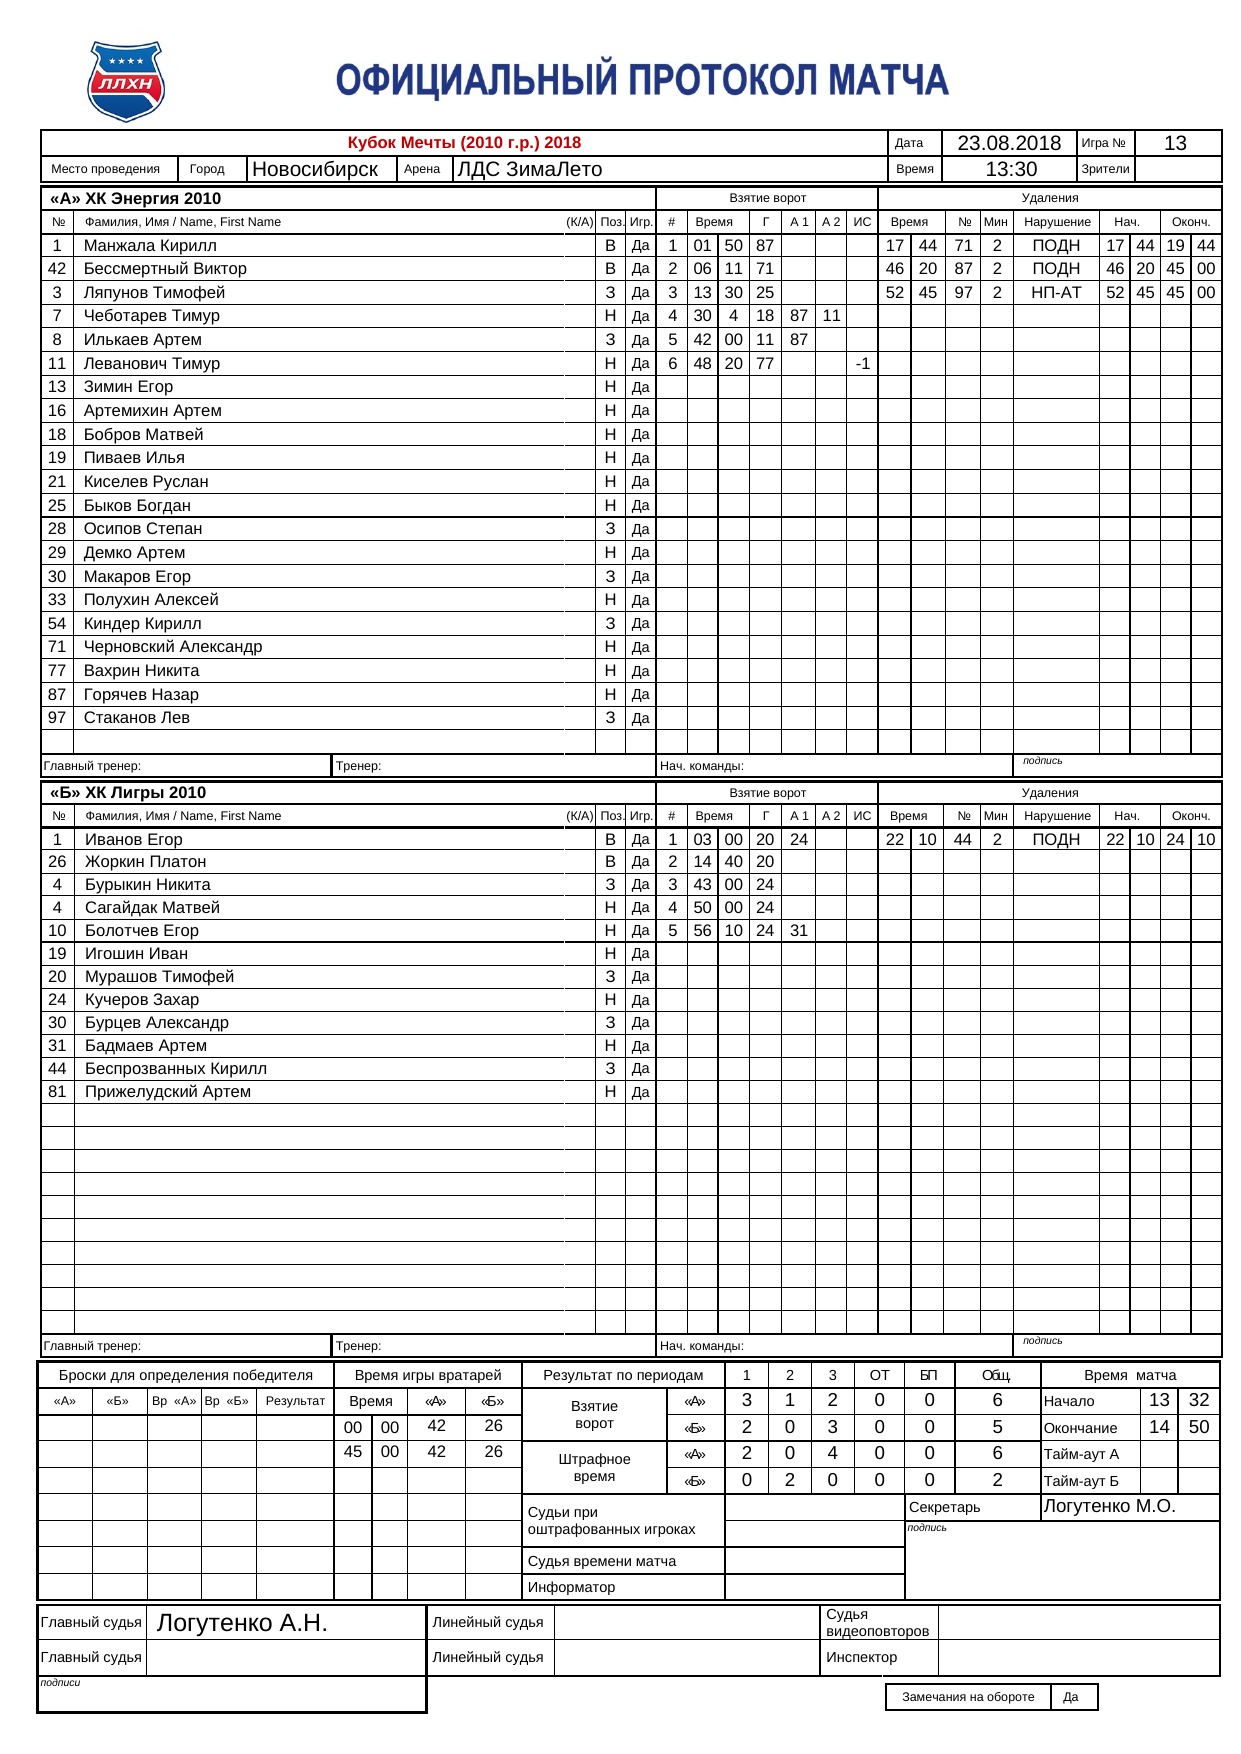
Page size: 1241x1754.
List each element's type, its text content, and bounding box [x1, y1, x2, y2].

table_cell [688, 399, 717, 422]
table_cell Секретарь [906, 1495, 1040, 1520]
table_cell [1131, 920, 1160, 941]
table_cell [1131, 399, 1160, 422]
table_cell [1014, 730, 1099, 753]
table_cell [688, 1242, 717, 1264]
table_cell [657, 989, 687, 1011]
table_cell [657, 1104, 687, 1126]
table_cell [944, 920, 980, 941]
table_cell 11 [816, 305, 846, 327]
table_cell Взятие ворот [523, 1389, 666, 1440]
table_cell [847, 659, 877, 682]
table_cell [816, 850, 846, 872]
table_cell [1014, 874, 1099, 895]
table_cell З [596, 966, 625, 987]
table_cell 00 [1192, 257, 1221, 280]
table_cell [782, 943, 815, 964]
table_cell Н [596, 541, 625, 564]
table_cell [816, 1127, 846, 1149]
table_cell Да [626, 305, 655, 327]
table_cell [688, 683, 717, 706]
table_cell [688, 1219, 717, 1241]
table_cell [75, 1265, 564, 1287]
table_cell [944, 1150, 980, 1172]
table_cell [1131, 896, 1160, 918]
table_cell 0 [905, 1442, 954, 1467]
table_cell [816, 1173, 846, 1195]
table_cell [847, 1288, 877, 1310]
table_cell [879, 850, 910, 872]
table_cell Время [879, 211, 945, 233]
table_cell 87 [946, 257, 980, 280]
table_cell [750, 707, 781, 729]
table_cell [944, 1311, 980, 1333]
table_cell [719, 541, 749, 564]
table_cell [719, 446, 749, 469]
table_cell [719, 636, 749, 658]
table_cell [565, 328, 595, 351]
table_cell Штрафное время [523, 1442, 666, 1493]
table_cell [1100, 423, 1129, 445]
table_cell [257, 1547, 333, 1573]
table_cell [1131, 470, 1160, 493]
table_cell 22 [1100, 829, 1129, 849]
table_cell [1100, 1242, 1129, 1264]
table_cell [750, 1288, 781, 1310]
table_cell «Б » [466, 1389, 521, 1413]
table_cell [816, 874, 846, 895]
table_cell 25 [750, 281, 781, 303]
table_cell 0 [905, 1415, 954, 1440]
table_cell (К/А) [565, 805, 595, 826]
table_cell [657, 1081, 687, 1103]
table_cell [719, 1127, 749, 1149]
table_cell 1 [657, 235, 687, 256]
table_cell [847, 989, 877, 1011]
table_cell [1014, 707, 1099, 729]
table_cell Да [626, 470, 655, 493]
table_cell [1014, 966, 1099, 987]
table_cell [879, 352, 910, 374]
table_cell Н [596, 588, 625, 611]
table_cell [816, 1311, 846, 1333]
table_cell [879, 423, 910, 445]
table_cell [883, 1677, 1220, 1681]
table_cell [879, 874, 910, 895]
table_cell [1100, 494, 1129, 516]
table_cell 2 [769, 1468, 811, 1493]
table_cell [782, 518, 815, 540]
table_cell [912, 352, 945, 374]
table_cell [782, 565, 815, 587]
table_cell [719, 1173, 749, 1195]
table_cell 4 [657, 305, 687, 327]
table_cell [202, 1547, 256, 1573]
table_cell [847, 850, 877, 872]
table_cell [750, 1219, 781, 1241]
table_cell [782, 612, 815, 634]
table_cell [816, 399, 846, 422]
table_cell 00 [719, 874, 749, 895]
table_cell [202, 1574, 256, 1599]
table_cell 46 [1100, 257, 1129, 280]
table_cell Да [626, 612, 655, 634]
table_cell [981, 1150, 1013, 1172]
table_cell [879, 1242, 910, 1264]
table_cell [1161, 1242, 1190, 1264]
table_cell Зимин Егор [74, 376, 564, 398]
table_cell [565, 541, 595, 564]
table_cell Н [596, 943, 625, 964]
table_cell [257, 1494, 333, 1520]
table_cell [257, 1521, 333, 1546]
table_cell [847, 1219, 877, 1241]
table_cell [1131, 707, 1160, 729]
table_cell 52 [879, 281, 910, 303]
table_cell [565, 612, 595, 634]
table_cell [750, 1035, 781, 1057]
table_cell [1131, 874, 1160, 895]
table_cell 03 [688, 829, 717, 849]
table_cell Да [626, 943, 655, 964]
table_cell [847, 966, 877, 987]
table_cell [1192, 352, 1221, 374]
table_cell [726, 1495, 904, 1520]
table_cell [1161, 423, 1190, 445]
table_cell 42 [408, 1441, 465, 1467]
table_cell [202, 1468, 256, 1493]
table_cell [1131, 1127, 1160, 1149]
table_cell [1014, 494, 1099, 516]
table_cell [719, 1288, 749, 1310]
table_cell 21 [42, 470, 73, 493]
table_cell [1100, 1127, 1129, 1149]
table_cell [816, 943, 846, 964]
table_cell [1161, 920, 1190, 941]
table_cell [946, 707, 980, 729]
table_cell Жоркин Платон [75, 850, 564, 872]
table_cell [946, 518, 980, 540]
table_cell [847, 376, 877, 398]
table_cell Н [596, 399, 625, 422]
table_cell Макаров Егор [74, 565, 564, 587]
table_cell [879, 328, 910, 351]
table_cell Нач. команды: [657, 1335, 1012, 1356]
table_cell [719, 470, 749, 493]
table_cell [750, 730, 781, 753]
table_cell [93, 1547, 147, 1573]
table_cell [1192, 730, 1221, 753]
table_cell А 2 [816, 211, 846, 233]
table_cell № [944, 805, 980, 826]
table_cell [879, 920, 910, 941]
table_cell [657, 683, 687, 706]
table_cell [596, 1219, 625, 1241]
table_cell [1100, 518, 1129, 540]
table_cell [726, 1575, 904, 1599]
table_cell 87 [42, 683, 73, 706]
table_cell [565, 305, 595, 327]
table_cell [39, 1547, 92, 1573]
table_cell [946, 352, 980, 374]
table_cell [1100, 989, 1129, 1011]
table_cell [257, 1416, 333, 1440]
table_cell Логутенко А.Н. [147, 1606, 425, 1639]
table_cell [719, 966, 749, 987]
table_cell [782, 257, 815, 280]
table_cell Н [596, 1081, 625, 1103]
table_cell [981, 683, 1013, 706]
table_cell «Б» [668, 1468, 724, 1493]
table_cell 46 [879, 257, 910, 280]
table_cell В [596, 257, 625, 280]
table_cell [1014, 1311, 1099, 1333]
table_cell № [42, 805, 74, 826]
table_cell [750, 1311, 781, 1333]
table_cell [981, 636, 1013, 658]
table_cell [75, 1311, 564, 1333]
table_cell [1161, 612, 1190, 634]
table_cell [912, 376, 945, 398]
table_cell [688, 1127, 717, 1149]
table_cell [408, 1468, 465, 1493]
table_cell [657, 588, 687, 611]
table_cell [1192, 588, 1221, 611]
table_cell [879, 305, 910, 327]
table_cell [148, 1468, 201, 1493]
table_cell [782, 1012, 815, 1033]
table_cell [1192, 1196, 1221, 1218]
table_cell [1161, 1035, 1190, 1057]
table_cell [944, 989, 980, 1011]
table_cell [1179, 1441, 1219, 1467]
table_cell Инспектор [821, 1640, 938, 1675]
table_cell [688, 446, 717, 469]
table_cell [1131, 636, 1160, 658]
table_cell [335, 1547, 371, 1573]
table_cell [466, 1574, 521, 1599]
table_cell [879, 659, 910, 682]
table_cell [565, 966, 595, 987]
table_cell «Б» [668, 1415, 724, 1440]
table_cell [750, 518, 781, 540]
table_cell [981, 328, 1013, 351]
table_cell Время [688, 805, 749, 826]
table_cell Да [626, 659, 655, 682]
table_cell [565, 1058, 595, 1079]
table_cell [816, 1104, 846, 1126]
table_cell 45 [1161, 257, 1190, 280]
table_cell [1161, 494, 1190, 516]
table_cell [1192, 966, 1221, 987]
table_cell [1014, 636, 1099, 658]
table_cell В [596, 235, 625, 256]
table_cell 20 [750, 829, 781, 849]
table_cell [816, 446, 846, 469]
table_cell [750, 1173, 781, 1195]
table_cell Результат [257, 1389, 333, 1413]
table_cell [688, 612, 717, 634]
table_cell [626, 730, 655, 753]
table_cell 0 [769, 1442, 811, 1467]
table_header Кубок Мечты (2010 г.р.) 2018 [42, 131, 887, 155]
table_cell [750, 683, 781, 706]
table_cell [42, 1311, 74, 1333]
table_cell [1192, 612, 1221, 634]
table_cell [782, 1127, 815, 1149]
table_cell [719, 1265, 749, 1287]
table_cell [596, 1265, 625, 1287]
table_cell [466, 1521, 521, 1546]
table_cell Игошин Иван [75, 943, 564, 964]
table_cell [912, 1242, 943, 1264]
table_cell [1161, 328, 1190, 351]
table_cell [1192, 494, 1221, 516]
table_cell [335, 1521, 371, 1546]
table_cell [847, 1012, 877, 1033]
table_cell Демко Артем [74, 541, 564, 564]
table_cell [912, 423, 945, 445]
table_cell [816, 588, 846, 611]
table_cell [42, 1288, 74, 1310]
table_cell [626, 1196, 655, 1218]
table_cell Время [688, 211, 749, 233]
table_cell Да [626, 518, 655, 540]
table_cell [1161, 874, 1190, 895]
table_cell [75, 1219, 564, 1241]
table_cell [816, 707, 846, 729]
table_cell [657, 1127, 687, 1149]
table_cell [565, 1012, 595, 1033]
table_cell 30 [42, 565, 73, 587]
table_cell Логутенко М.О. [1042, 1495, 1219, 1520]
table_cell [555, 1606, 819, 1639]
table_cell [719, 1242, 749, 1264]
table_header Результат по периодам [523, 1363, 724, 1387]
table_cell [847, 235, 877, 256]
table_cell 50 [719, 235, 749, 256]
table_cell [912, 565, 945, 587]
table_cell [1161, 470, 1190, 493]
table_cell [1131, 1012, 1160, 1033]
table_cell [1161, 352, 1190, 374]
table_cell [1192, 1311, 1221, 1333]
table_cell [1014, 1058, 1099, 1079]
table_cell [1131, 1311, 1160, 1333]
table_cell [719, 730, 749, 753]
table_cell [981, 1058, 1013, 1079]
table_cell [1161, 1012, 1190, 1033]
table_cell [93, 1441, 147, 1467]
table_cell [147, 1640, 425, 1675]
table_cell 2 [981, 829, 1013, 849]
table_cell 30 [688, 305, 717, 327]
table_cell [847, 1150, 877, 1172]
table_cell Да [626, 1035, 655, 1057]
table_cell 0 [855, 1468, 904, 1493]
table_cell [879, 541, 910, 564]
table_cell Да [626, 399, 655, 422]
table_cell [1100, 874, 1129, 895]
table_cell Начало [1042, 1389, 1140, 1413]
table_cell [1100, 1058, 1129, 1079]
table_cell 87 [750, 235, 781, 256]
table_cell [565, 636, 595, 658]
table_cell [42, 1265, 74, 1287]
table_cell 32 [1179, 1389, 1219, 1413]
table_cell 10 [912, 829, 943, 849]
table_cell Да [626, 1012, 655, 1033]
table_cell [1161, 376, 1190, 398]
table_cell [981, 896, 1013, 918]
table_cell [1014, 376, 1099, 398]
table_cell [944, 1012, 980, 1033]
table_cell [847, 1058, 877, 1079]
table_cell 3 [42, 281, 73, 303]
table_cell [335, 1468, 371, 1493]
table_cell Вр «А» [148, 1389, 201, 1413]
table_cell 0 [855, 1389, 904, 1413]
table_cell 45 [335, 1441, 371, 1467]
table_cell 0 [812, 1468, 854, 1493]
table_cell [1131, 446, 1160, 469]
table_cell Полухин Алексей [74, 588, 564, 611]
table_cell [1100, 305, 1129, 327]
table_cell [657, 1265, 687, 1287]
table_cell [1131, 494, 1160, 516]
table_cell Вахрин Никита [74, 659, 564, 682]
table_cell [981, 376, 1013, 398]
table_cell [1014, 1150, 1099, 1172]
table_cell [719, 1219, 749, 1241]
table_cell [93, 1494, 147, 1520]
table_cell [981, 1265, 1013, 1287]
table_cell [944, 1127, 980, 1149]
table_cell [688, 518, 717, 540]
table_cell [688, 376, 717, 398]
table_cell [1100, 1288, 1129, 1310]
table_cell 00 [335, 1416, 371, 1440]
table_cell [847, 1311, 877, 1333]
table_cell [981, 1242, 1013, 1264]
table_cell 3 [726, 1389, 768, 1413]
table_cell [879, 588, 910, 611]
table_cell [1014, 1242, 1099, 1264]
table_cell [1131, 352, 1160, 374]
table_cell [816, 920, 846, 941]
table_cell [373, 1468, 407, 1493]
table_cell [1131, 966, 1160, 987]
table_cell [750, 1127, 781, 1149]
table_cell Да [626, 235, 655, 256]
table_cell Да [626, 1058, 655, 1079]
table_cell [1161, 1311, 1190, 1333]
table_cell [1131, 423, 1160, 445]
table_cell Г [750, 805, 781, 826]
table_header Время игры вратарей [335, 1363, 521, 1387]
table_cell [782, 636, 815, 658]
table_cell [750, 1104, 781, 1126]
table_cell [879, 518, 910, 540]
table_cell Время [889, 157, 941, 181]
table_cell 0 [726, 1468, 768, 1493]
table_cell Беспрозванных Кирилл [75, 1058, 564, 1079]
table_cell [688, 989, 717, 1011]
table_cell [847, 1081, 877, 1103]
table_header Да [1052, 1685, 1097, 1709]
table_cell [946, 636, 980, 658]
table_cell 20 [42, 966, 74, 987]
table_cell [1161, 588, 1190, 611]
table_cell Н [596, 305, 625, 327]
table_cell [782, 874, 815, 895]
table_cell 20 [719, 352, 749, 374]
table_cell [847, 920, 877, 941]
table_cell [1161, 1196, 1190, 1218]
table_cell Осипов Степан [74, 518, 564, 540]
table_cell [688, 1081, 717, 1103]
table_cell «А» [408, 1389, 465, 1413]
table_cell [1100, 896, 1129, 918]
table_cell 3 [657, 281, 687, 303]
table_cell ПОДН [1014, 235, 1099, 256]
table_cell 44 [944, 829, 980, 849]
table_cell [1192, 1104, 1221, 1126]
table_cell [565, 281, 595, 303]
table_cell [1161, 966, 1190, 987]
table_cell [750, 565, 781, 587]
table_cell [1014, 352, 1099, 374]
table_cell [373, 1494, 407, 1520]
table_cell Оконч. [1161, 805, 1221, 826]
table_cell [750, 612, 781, 634]
table_cell [1131, 850, 1160, 872]
table_cell [657, 446, 687, 469]
table_cell [912, 1012, 943, 1033]
table_cell [816, 659, 846, 682]
table_cell [657, 612, 687, 634]
table_cell [750, 1081, 781, 1103]
table_cell Бессмертный Виктор [74, 257, 564, 280]
table_cell [75, 1127, 564, 1149]
table_cell [1161, 1150, 1190, 1172]
table_cell [626, 1127, 655, 1149]
table_cell Иванов Егор [75, 829, 564, 849]
table_cell «А» [668, 1389, 724, 1413]
table_cell [847, 707, 877, 729]
table_cell [657, 1150, 687, 1172]
table_cell [626, 1265, 655, 1287]
table_cell [719, 1196, 749, 1218]
table_cell [657, 636, 687, 658]
table_cell Н [596, 659, 625, 682]
table_cell [782, 1104, 815, 1126]
table_cell Да [626, 683, 655, 706]
table_cell [1014, 1196, 1099, 1218]
table_cell Тайм-аут А [1042, 1441, 1140, 1467]
table_cell [1014, 659, 1099, 682]
table_cell [1131, 1035, 1160, 1057]
table_cell [1100, 966, 1129, 987]
table_cell [719, 376, 749, 398]
table_cell [1161, 707, 1190, 729]
table_cell [1131, 730, 1160, 753]
table_cell [946, 659, 980, 682]
table_cell 0 [769, 1415, 811, 1440]
table_cell [1014, 328, 1099, 351]
table_cell Место проведения [42, 157, 177, 181]
table_cell [879, 1311, 910, 1333]
table_cell Да [626, 850, 655, 872]
table_header 2 [769, 1363, 811, 1387]
table_cell [912, 1173, 943, 1195]
table_cell [847, 423, 877, 445]
table_cell [981, 399, 1013, 422]
table_cell [1100, 541, 1129, 564]
table_cell [565, 659, 595, 682]
table_cell [1014, 423, 1099, 445]
table_cell [1131, 1265, 1160, 1287]
picture [5, 28, 1179, 129]
table_cell [39, 1441, 92, 1467]
table_cell [75, 1104, 564, 1126]
table_cell З [596, 1012, 625, 1033]
table_cell [750, 399, 781, 422]
table_cell [565, 920, 595, 941]
table_cell [1192, 683, 1221, 706]
table_cell [1100, 1196, 1129, 1218]
table_cell [657, 966, 687, 987]
table_cell [944, 1104, 980, 1126]
table_cell [555, 1640, 819, 1675]
table_cell [879, 1012, 910, 1033]
table_cell [981, 1104, 1013, 1126]
table_cell [912, 683, 945, 706]
table_cell [1014, 588, 1099, 611]
table_cell [816, 896, 846, 918]
table_cell [981, 1081, 1013, 1103]
table_cell Судья времени матча [523, 1548, 724, 1573]
table_cell [750, 659, 781, 682]
table_cell [39, 1416, 92, 1440]
table_cell [1100, 1104, 1129, 1126]
table_cell [1192, 659, 1221, 682]
table_cell Нач. команды: [657, 755, 1012, 776]
table_cell [565, 1288, 595, 1310]
table_cell [565, 470, 595, 493]
table_cell Прижелудский Артем [75, 1081, 564, 1103]
table_cell [750, 588, 781, 611]
table_cell [944, 1058, 980, 1079]
table_cell «А» [39, 1389, 92, 1413]
table_cell [565, 565, 595, 587]
table_cell [981, 1012, 1013, 1033]
table_cell [42, 1173, 74, 1195]
table_cell 4 [42, 874, 74, 895]
table_cell [719, 943, 749, 964]
table_cell [565, 829, 595, 849]
table_cell 97 [946, 281, 980, 303]
table_cell [719, 1035, 749, 1057]
table_cell [816, 352, 846, 374]
table_cell 20 [1131, 257, 1160, 280]
table_cell [816, 541, 846, 564]
table_cell [1161, 730, 1190, 753]
table_cell [1131, 989, 1160, 1011]
table_cell Главный судья [39, 1606, 146, 1639]
table_cell [565, 850, 595, 872]
table_cell [879, 1265, 910, 1287]
table_header 13 [1136, 131, 1221, 155]
table_cell [565, 730, 595, 753]
table_cell 2 [726, 1442, 768, 1467]
table_cell 19 [42, 446, 73, 469]
table_cell [565, 1196, 595, 1218]
table_cell [750, 989, 781, 1011]
table_cell [565, 1265, 595, 1287]
table_cell [1192, 1081, 1221, 1103]
table_cell [719, 1311, 749, 1333]
table_cell [1131, 612, 1160, 634]
table_cell Новосибирск [248, 157, 396, 181]
table_cell А 1 [782, 211, 815, 233]
table_cell [1131, 305, 1160, 327]
table_cell [879, 1288, 910, 1310]
table_cell [981, 1035, 1013, 1057]
table_cell [1014, 1265, 1099, 1287]
table_cell 0 [855, 1415, 904, 1440]
table_cell 44 [912, 235, 945, 256]
table_cell Линейный судья [428, 1640, 554, 1675]
table_cell З [596, 328, 625, 351]
table_cell [912, 1058, 943, 1079]
table_cell [148, 1574, 201, 1599]
table_cell 5 [657, 328, 687, 351]
table_cell В [596, 829, 625, 849]
table_cell [912, 1265, 943, 1287]
table_cell [335, 1574, 371, 1599]
table_header «Б» ХК Лигры 2010 [42, 783, 655, 803]
table_cell [1014, 518, 1099, 540]
table_cell 2 [657, 850, 687, 872]
table_cell [1100, 446, 1129, 469]
table_cell Да [626, 1081, 655, 1103]
table_cell [879, 966, 910, 987]
table_cell Да [626, 896, 655, 918]
table_cell Мин [981, 805, 1013, 826]
table_cell [1192, 305, 1221, 327]
table_cell 25 [42, 494, 73, 516]
table_cell [626, 1311, 655, 1333]
table_cell [816, 1035, 846, 1057]
table_cell [257, 1468, 333, 1493]
table_cell [912, 328, 945, 351]
table_cell Нач. [1100, 211, 1160, 233]
table_cell [944, 1081, 980, 1103]
table_cell [1161, 305, 1190, 327]
table_cell 10 [42, 920, 74, 941]
table_cell [782, 281, 815, 303]
table_cell [1161, 1127, 1190, 1149]
table_cell [944, 1288, 980, 1310]
table_cell 48 [688, 352, 717, 374]
table_cell [202, 1494, 256, 1520]
table_cell [912, 541, 945, 564]
table_cell [944, 1242, 980, 1264]
table_cell 50 [1179, 1415, 1219, 1440]
table_cell [816, 683, 846, 706]
table_cell ЛДС ЗимаЛето [454, 157, 887, 181]
table_cell [1131, 1288, 1160, 1310]
table_cell [847, 494, 877, 516]
table_cell Киселев Руслан [74, 470, 564, 493]
table_cell [596, 1311, 625, 1333]
table_cell [1131, 1242, 1160, 1264]
table_cell [373, 1521, 407, 1546]
table_cell Да [626, 707, 655, 729]
table_cell 00 [373, 1416, 407, 1440]
table_header Игра № [1078, 131, 1134, 155]
table_cell [1014, 1035, 1099, 1057]
table_cell [1014, 1288, 1099, 1310]
table_cell [981, 352, 1013, 374]
table_cell [912, 896, 943, 918]
table_cell [1192, 470, 1221, 493]
table_cell № [946, 211, 980, 233]
table_cell [1131, 376, 1160, 398]
table_cell [816, 636, 846, 658]
table_cell Н [596, 920, 625, 941]
table_cell Бурыкин Никита [75, 874, 564, 895]
table_cell [1100, 588, 1129, 611]
table_cell 71 [946, 235, 980, 256]
table_cell [912, 1035, 943, 1057]
table_cell [816, 1058, 846, 1079]
table_cell [1192, 1242, 1221, 1264]
table_cell [981, 588, 1013, 611]
table_cell 52 [1100, 281, 1129, 303]
table_cell [1192, 1173, 1221, 1195]
table_cell [879, 494, 910, 516]
table_cell [939, 1606, 1219, 1639]
table_cell Да [626, 423, 655, 445]
table_cell [782, 494, 815, 516]
table_cell [657, 1196, 687, 1218]
table_cell [847, 1127, 877, 1149]
table_cell 11 [42, 352, 73, 374]
table_cell [688, 707, 717, 729]
table_cell [1014, 920, 1099, 941]
table_cell [373, 1574, 407, 1599]
table_cell [75, 1150, 564, 1172]
table_cell подпись [1014, 755, 1221, 776]
table_cell [93, 1416, 147, 1440]
table_cell Судьи при оштрафованных игроках [523, 1495, 724, 1546]
table_cell [847, 683, 877, 706]
table_cell Н [596, 636, 625, 658]
table_cell [847, 281, 877, 303]
table_cell [202, 1521, 256, 1546]
table_cell [1136, 157, 1221, 181]
table_cell [626, 1173, 655, 1195]
table_cell [879, 1035, 910, 1057]
table_cell [42, 1104, 74, 1126]
table_cell [847, 636, 877, 658]
table_cell [912, 588, 945, 611]
table_cell [782, 1219, 815, 1241]
table_cell [257, 1441, 333, 1467]
table_cell [782, 588, 815, 611]
table_cell 97 [42, 707, 73, 729]
table_cell [408, 1521, 465, 1546]
table_cell [981, 541, 1013, 564]
table_cell [565, 1173, 595, 1195]
table_cell 2 [956, 1468, 1040, 1493]
table_cell 2 [981, 281, 1013, 303]
table_cell [1100, 1081, 1129, 1103]
table_cell [946, 683, 980, 706]
table_cell Да [626, 494, 655, 516]
table_cell 44 [42, 1058, 74, 1079]
table_cell [879, 1058, 910, 1079]
table_cell Бобров Матвей [74, 423, 564, 445]
table_cell [847, 565, 877, 587]
table_cell [879, 1173, 910, 1195]
table_cell [782, 1058, 815, 1079]
table_cell [1192, 1127, 1221, 1149]
table_cell Да [626, 281, 655, 303]
table_cell [1100, 636, 1129, 658]
table_cell Фамилия, Имя / Name, First Name [74, 211, 565, 233]
table_cell Мурашов Тимофей [75, 966, 564, 987]
table_cell [782, 896, 815, 918]
table_cell [981, 989, 1013, 1011]
table_cell [847, 399, 877, 422]
table_cell 5 [956, 1415, 1040, 1440]
table_cell [981, 1219, 1013, 1241]
table_header Удаления [879, 188, 1221, 209]
table_cell [1131, 1081, 1160, 1103]
table_cell № [42, 211, 73, 233]
table_cell [1014, 541, 1099, 564]
table_cell [657, 518, 687, 540]
table_cell [879, 636, 910, 658]
table_cell [981, 1311, 1013, 1333]
table_cell [657, 659, 687, 682]
table_cell [981, 305, 1013, 327]
table_cell [847, 328, 877, 351]
table_cell 8 [42, 328, 73, 351]
table_cell 45 [1161, 281, 1190, 303]
table_cell [565, 1127, 595, 1149]
table_cell [981, 850, 1013, 872]
table_cell [847, 874, 877, 895]
table_cell 01 [688, 235, 717, 256]
table_cell [1161, 896, 1190, 918]
table_cell [816, 328, 846, 351]
table_cell [428, 1677, 882, 1711]
table_cell [75, 1242, 564, 1264]
table_cell [726, 1548, 904, 1573]
table_cell [946, 565, 980, 587]
table_cell [1014, 470, 1099, 493]
table_cell [912, 636, 945, 658]
table_cell Артемихин Артем [74, 399, 564, 422]
table_cell [879, 446, 910, 469]
table_cell [565, 1150, 595, 1172]
table_cell [1014, 943, 1099, 964]
table_cell [148, 1441, 201, 1467]
table_cell Нарушение [1014, 211, 1099, 233]
table_cell 1 [42, 829, 74, 849]
table_cell [879, 1104, 910, 1126]
table_cell [946, 588, 980, 611]
table_cell [1161, 1265, 1190, 1287]
table_cell 71 [42, 636, 73, 658]
table_cell Н [596, 683, 625, 706]
table_cell [946, 446, 980, 469]
table_cell 87 [782, 305, 815, 327]
table_cell [816, 1288, 846, 1310]
table_cell [657, 1035, 687, 1057]
table_cell ИС [847, 805, 877, 826]
table_cell 06 [688, 257, 717, 280]
table_cell [657, 399, 687, 422]
table_cell [1141, 1468, 1177, 1493]
table_cell [847, 943, 877, 964]
table_cell [719, 1058, 749, 1079]
table_cell [1192, 541, 1221, 564]
table_cell [879, 707, 910, 729]
table_cell [912, 305, 945, 327]
table_cell [565, 399, 595, 422]
table_cell [879, 1196, 910, 1218]
table_cell А 1 [782, 805, 815, 826]
table_cell [42, 1196, 74, 1218]
table_cell ИС [847, 211, 877, 233]
table_cell [816, 423, 846, 445]
table_header Дата [889, 131, 941, 155]
table_cell [719, 518, 749, 540]
table_cell [202, 1441, 256, 1467]
table_cell [1131, 1173, 1160, 1195]
table_cell [1192, 920, 1221, 941]
table_cell [912, 659, 945, 682]
table_cell 13 [688, 281, 717, 303]
table_cell [981, 707, 1013, 729]
table_cell [912, 1288, 943, 1310]
table_cell [39, 1468, 92, 1493]
table_cell [1192, 850, 1221, 872]
table_cell [946, 376, 980, 398]
table_cell [1192, 446, 1221, 469]
table_cell 45 [1131, 281, 1160, 303]
table_header ОТ [855, 1363, 904, 1387]
table_cell Да [626, 588, 655, 611]
table_cell [719, 683, 749, 706]
table_cell [1131, 683, 1160, 706]
table_cell [719, 565, 749, 587]
table_cell [782, 352, 815, 374]
table_cell З [596, 281, 625, 303]
table_cell [688, 1012, 717, 1033]
table_cell [1100, 850, 1129, 872]
table_cell [1014, 896, 1099, 918]
table_cell [148, 1494, 201, 1520]
table_cell [1161, 541, 1190, 564]
table_cell [1100, 730, 1129, 753]
table_cell [257, 1574, 333, 1599]
table_cell [782, 989, 815, 1011]
table_cell 00 [373, 1441, 407, 1467]
table_cell [816, 1242, 846, 1264]
table_cell [1014, 565, 1099, 587]
table_cell [816, 235, 846, 256]
table_cell [816, 470, 846, 493]
table_cell Да [626, 328, 655, 351]
table_cell [816, 1081, 846, 1103]
table_cell [408, 1574, 465, 1599]
table_cell [981, 518, 1013, 540]
table_cell [565, 1242, 595, 1264]
table_cell [750, 636, 781, 658]
table_cell [782, 850, 815, 872]
table_cell [565, 874, 595, 895]
table_cell [1100, 1012, 1129, 1033]
table_cell [847, 518, 877, 540]
table_cell 24 [42, 989, 74, 1011]
table_cell [1014, 1012, 1099, 1033]
table_cell [782, 399, 815, 422]
table_cell [719, 1012, 749, 1033]
table_cell Н [596, 376, 625, 398]
table_cell [688, 943, 717, 964]
table_cell [1131, 1104, 1160, 1126]
table_cell [688, 636, 717, 658]
table_cell [782, 1311, 815, 1333]
table_cell [1099, 1682, 1220, 1711]
table_cell [879, 1219, 910, 1241]
table_cell 16 [42, 399, 73, 422]
table_cell [657, 376, 687, 398]
table_cell Игр. [626, 211, 655, 233]
table_cell [1192, 1219, 1221, 1241]
table_cell [1179, 1468, 1219, 1493]
table_cell Да [626, 446, 655, 469]
table_cell [719, 989, 749, 1011]
table_cell [42, 1219, 74, 1241]
table_cell [657, 470, 687, 493]
table_cell [1014, 446, 1099, 469]
table_cell [1192, 565, 1221, 587]
table_cell 4 [42, 896, 74, 918]
table_cell [946, 470, 980, 493]
table_cell 45 [912, 281, 945, 303]
table_cell Поз. [596, 211, 625, 233]
table_cell [981, 659, 1013, 682]
table_cell [816, 829, 846, 849]
table_cell [946, 541, 980, 564]
table_cell [1014, 399, 1099, 422]
table_cell # [657, 211, 687, 233]
table_cell З [596, 1058, 625, 1079]
table_cell [912, 730, 945, 753]
table_cell [912, 1150, 943, 1172]
table_cell [565, 257, 595, 280]
table_cell [847, 1242, 877, 1264]
table_cell [879, 399, 910, 422]
table_cell [879, 565, 910, 587]
table_cell Илькаев Артем [74, 328, 564, 351]
table_cell [565, 989, 595, 1011]
table_cell [596, 1104, 625, 1126]
table_cell [946, 305, 980, 327]
table_cell 13 [42, 376, 73, 398]
table_cell [879, 1150, 910, 1172]
table_cell [1192, 1288, 1221, 1310]
table_cell [93, 1574, 147, 1599]
table_cell [879, 1127, 910, 1149]
table_cell 00 [1192, 281, 1221, 303]
table_cell Тренер: [333, 755, 655, 776]
table_cell [912, 707, 945, 729]
table_cell [408, 1547, 465, 1573]
table_cell Сагайдак Матвей [75, 896, 564, 918]
table_cell [688, 966, 717, 987]
table_cell З [596, 518, 625, 540]
table_cell [148, 1521, 201, 1546]
table_cell [93, 1521, 147, 1546]
table_cell [1192, 1012, 1221, 1033]
table_cell 1 [42, 235, 73, 256]
table_cell [1192, 1150, 1221, 1172]
table_cell [816, 730, 846, 753]
table_cell [373, 1547, 407, 1573]
table_cell Да [626, 541, 655, 564]
table_cell [565, 943, 595, 964]
table_cell [1192, 1058, 1221, 1079]
table_cell [719, 494, 749, 516]
table_cell 24 [750, 920, 781, 941]
table_cell Болотчев Егор [75, 920, 564, 941]
table_cell 3 [812, 1415, 854, 1440]
table_cell Линейный судья [428, 1606, 554, 1639]
table_cell [1100, 399, 1129, 422]
table_cell [879, 470, 910, 493]
table_cell [912, 612, 945, 634]
table_cell [912, 1311, 943, 1333]
table_cell Чеботарев Тимур [74, 305, 564, 327]
table_cell ПОДН [1014, 829, 1099, 849]
table_cell [981, 1173, 1013, 1195]
table_cell [879, 896, 910, 918]
table_cell [1192, 1265, 1221, 1287]
table_cell [1161, 1219, 1190, 1241]
table_cell Мин [981, 211, 1013, 233]
table_cell 42 [42, 257, 73, 280]
table_cell [981, 1196, 1013, 1218]
table_cell [946, 328, 980, 351]
table_cell [981, 494, 1013, 516]
table_cell [912, 1127, 943, 1149]
table_cell [1161, 1058, 1190, 1079]
table_cell [565, 1104, 595, 1126]
table_cell Н [596, 896, 625, 918]
table_cell [657, 1219, 687, 1241]
table_cell 18 [750, 305, 781, 327]
table_cell Да [626, 874, 655, 895]
table_cell [944, 1196, 980, 1218]
table_cell 14 [688, 850, 717, 872]
table_cell [565, 1081, 595, 1103]
table_cell [750, 376, 781, 398]
table_cell 26 [466, 1416, 521, 1440]
table_cell Время [879, 805, 943, 826]
table_cell [1161, 1288, 1190, 1310]
table_cell [1161, 636, 1190, 658]
table_cell [847, 446, 877, 469]
table_cell [912, 1104, 943, 1126]
table_cell [750, 1265, 781, 1287]
table_cell [912, 1081, 943, 1103]
table_header Общ. [956, 1363, 1040, 1387]
table_cell Судья видеоповторов [821, 1606, 938, 1639]
table_cell [944, 1219, 980, 1241]
table_cell [1192, 518, 1221, 540]
table_cell [657, 1242, 687, 1264]
table_cell [565, 1035, 595, 1057]
table_header БП [905, 1363, 954, 1387]
table_cell 1 [769, 1389, 811, 1413]
table_cell [981, 1288, 1013, 1310]
table_cell 40 [719, 850, 749, 872]
table_cell Стаканов Лев [74, 707, 564, 729]
table_cell [657, 494, 687, 516]
table_cell [816, 966, 846, 987]
table_cell [565, 1219, 595, 1241]
table_cell [944, 850, 980, 872]
table_cell Да [626, 257, 655, 280]
table_cell [688, 659, 717, 682]
table_header Замечания на обороте [887, 1685, 1050, 1709]
table_cell [782, 1081, 815, 1103]
table_cell [1161, 446, 1190, 469]
table_cell [1192, 874, 1221, 895]
table_cell [688, 588, 717, 611]
table_cell [816, 1196, 846, 1218]
table_cell [782, 707, 815, 729]
table_cell [816, 565, 846, 587]
table_cell подпись [906, 1522, 1219, 1599]
table_cell Нач. [1100, 805, 1160, 826]
table_cell [565, 1311, 595, 1333]
table_cell Окончание [1042, 1415, 1140, 1440]
table_cell [1014, 1173, 1099, 1195]
table_cell # [657, 805, 687, 826]
table_cell [816, 1265, 846, 1287]
table_cell 2 [981, 235, 1013, 256]
table_cell Н [596, 470, 625, 493]
table_cell Нарушение [1014, 805, 1099, 826]
table_cell [565, 707, 595, 729]
table_cell [1100, 1311, 1129, 1333]
table_cell [688, 1058, 717, 1079]
table_cell [719, 588, 749, 611]
table_cell 44 [1131, 235, 1160, 256]
table_cell Н [596, 1035, 625, 1057]
table_cell 6 [657, 352, 687, 374]
table_cell [1100, 470, 1129, 493]
table_cell [912, 943, 943, 964]
table_cell [1161, 399, 1190, 422]
table_cell 77 [750, 352, 781, 374]
table_cell [657, 730, 687, 753]
table_cell Горячев Назар [74, 683, 564, 706]
table_cell [847, 541, 877, 564]
table_cell 11 [750, 328, 781, 351]
table_cell «Б» [93, 1389, 147, 1413]
table_cell ПОДН [1014, 257, 1099, 280]
table_cell [879, 943, 910, 964]
table_cell 17 [879, 235, 910, 256]
table_cell [719, 399, 749, 422]
table_cell [657, 943, 687, 964]
table_cell 20 [750, 850, 781, 872]
table_cell «А» [668, 1442, 724, 1467]
table_cell [1131, 1058, 1160, 1079]
table_cell [912, 494, 945, 516]
table_cell [782, 470, 815, 493]
table_cell [1161, 518, 1190, 540]
table_cell [565, 588, 595, 611]
table_cell 10 [719, 920, 749, 941]
table_cell [750, 470, 781, 493]
table_cell Информатор [523, 1575, 724, 1599]
table_cell [1131, 659, 1160, 682]
table_cell [1161, 659, 1190, 682]
table_cell [912, 446, 945, 469]
table_cell [750, 1012, 781, 1033]
table_cell [782, 423, 815, 445]
table_cell Да [626, 636, 655, 658]
table_cell 3 [657, 874, 687, 895]
table_cell 10 [1192, 829, 1221, 849]
table_cell 24 [1161, 829, 1190, 849]
table_cell [596, 1173, 625, 1195]
table_cell [726, 1521, 904, 1546]
table_cell [782, 235, 815, 256]
table_cell [1131, 1219, 1160, 1241]
table_cell [981, 943, 1013, 964]
table_cell [565, 683, 595, 706]
table_cell 0 [905, 1389, 954, 1413]
table_cell [847, 896, 877, 918]
table_cell З [596, 565, 625, 587]
table_cell [688, 1035, 717, 1057]
table_cell [782, 1035, 815, 1057]
table_cell З [596, 707, 625, 729]
table_cell [39, 1574, 92, 1599]
table_cell [981, 612, 1013, 634]
table_cell [719, 707, 749, 729]
table_cell [1100, 920, 1129, 941]
table_cell Быков Богдан [74, 494, 564, 516]
table_cell [42, 730, 73, 753]
table_cell [912, 518, 945, 540]
table_cell [657, 1012, 687, 1033]
table_cell Леванович Тимур [74, 352, 564, 374]
table_cell [688, 730, 717, 753]
table_cell [688, 1196, 717, 1218]
table_cell 42 [408, 1416, 465, 1440]
table_cell 00 [719, 896, 749, 918]
table_cell [750, 494, 781, 516]
table_cell [879, 683, 910, 706]
table_cell 00 [719, 328, 749, 351]
table_cell [750, 1196, 781, 1218]
table_cell [944, 1035, 980, 1057]
table_cell [847, 1196, 877, 1218]
table_cell [565, 235, 595, 256]
table_cell [912, 399, 945, 422]
table_cell [688, 423, 717, 445]
table_cell [750, 1242, 781, 1264]
table_cell 50 [688, 896, 717, 918]
table_cell [1131, 943, 1160, 964]
table_cell [42, 1127, 74, 1149]
table_cell [1100, 683, 1129, 706]
table_cell [1192, 636, 1221, 658]
table_cell [879, 730, 910, 753]
table_cell 18 [42, 423, 73, 445]
table_cell [1100, 707, 1129, 729]
table_cell [782, 659, 815, 682]
table_cell [1014, 612, 1099, 634]
table_cell 13:30 [943, 157, 1076, 181]
table_cell [912, 850, 943, 872]
table_cell [466, 1468, 521, 1493]
table_cell [1131, 565, 1160, 587]
table_cell [688, 565, 717, 587]
table_cell [1141, 1441, 1177, 1467]
table_cell [782, 1265, 815, 1287]
table_cell Главный судья [39, 1640, 146, 1675]
table_cell 22 [879, 829, 910, 849]
table_cell Пиваев Илья [74, 446, 564, 469]
table_cell подписи [39, 1677, 425, 1711]
table_cell 6 [956, 1389, 1040, 1413]
table_cell [719, 612, 749, 634]
table_cell [626, 1288, 655, 1310]
table_cell Тайм-аут Б [1042, 1468, 1140, 1493]
table_cell [782, 730, 815, 753]
table_cell [719, 423, 749, 445]
table_cell [1192, 896, 1221, 918]
table_cell [750, 423, 781, 445]
table_cell [1131, 541, 1160, 564]
table_cell [42, 1150, 74, 1172]
table_cell [782, 683, 815, 706]
table_cell (К/А) [565, 211, 595, 233]
table_cell Н [596, 423, 625, 445]
table_cell [782, 376, 815, 398]
table_cell [74, 730, 564, 753]
table_cell 28 [42, 518, 73, 540]
table_cell [148, 1416, 201, 1440]
table_cell 24 [782, 829, 815, 849]
table_cell 87 [782, 328, 815, 351]
table_cell 10 [1131, 829, 1160, 849]
table_cell [1100, 1035, 1129, 1057]
table_cell [75, 1288, 564, 1310]
table_cell 24 [750, 874, 781, 895]
table_cell 31 [42, 1035, 74, 1057]
table_cell Да [626, 352, 655, 374]
table_cell З [596, 612, 625, 634]
table_cell [688, 494, 717, 516]
table_cell [981, 446, 1013, 469]
table_cell [596, 1242, 625, 1264]
table_header Броски для определения победителя [39, 1363, 333, 1387]
table_cell [782, 1150, 815, 1172]
table_cell 33 [42, 588, 73, 611]
table_cell [93, 1468, 147, 1493]
table_cell [782, 1242, 815, 1264]
table_cell [750, 446, 781, 469]
table_cell [202, 1416, 256, 1440]
table_cell [1161, 683, 1190, 706]
table_cell [466, 1494, 521, 1520]
table_cell [719, 1081, 749, 1103]
table_cell Бадмаев Артем [75, 1035, 564, 1057]
table_cell [750, 943, 781, 964]
table_cell [981, 565, 1013, 587]
table_cell Н [596, 446, 625, 469]
table_cell [626, 1150, 655, 1172]
table_cell [719, 1150, 749, 1172]
table_cell [1100, 352, 1129, 374]
table_cell [847, 730, 877, 753]
table_cell [981, 966, 1013, 987]
table_cell [1131, 588, 1160, 611]
table_cell [847, 305, 877, 327]
table_cell [1131, 328, 1160, 351]
table_cell Игр. [626, 805, 655, 826]
table_cell [626, 1104, 655, 1126]
table_cell 2 [812, 1389, 854, 1413]
table_cell [944, 1265, 980, 1287]
table_cell [1161, 1081, 1190, 1103]
table_cell [1100, 565, 1129, 587]
table_cell Фамилия, Имя / Name, First Name [75, 805, 565, 826]
table_cell [657, 1288, 687, 1310]
table_cell 7 [42, 305, 73, 327]
table_cell [879, 989, 910, 1011]
table_cell [1161, 850, 1190, 872]
table_cell [657, 1311, 687, 1333]
table_cell 24 [750, 896, 781, 918]
table_header Удаления [879, 783, 1221, 803]
table_cell [1192, 328, 1221, 351]
table_cell [39, 1494, 92, 1520]
table_cell [816, 494, 846, 516]
table_cell [42, 1242, 74, 1264]
table_cell 20 [912, 257, 945, 280]
table_cell [816, 376, 846, 398]
table_cell [1100, 1173, 1129, 1195]
table_cell [847, 1104, 877, 1126]
table_cell [816, 1150, 846, 1172]
table_cell Кучеров Захар [75, 989, 564, 1011]
table_cell Киндер Кирилл [74, 612, 564, 634]
table_cell [944, 943, 980, 964]
table_cell [1192, 423, 1221, 445]
table_cell [946, 423, 980, 445]
table_cell [816, 1012, 846, 1033]
table_cell [626, 1242, 655, 1264]
table_cell [782, 1196, 815, 1218]
table_cell [688, 1311, 717, 1333]
table_cell [879, 1081, 910, 1103]
table_cell 2 [981, 257, 1013, 280]
table_cell [1161, 989, 1190, 1011]
table_cell Манжала Кирилл [74, 235, 564, 256]
table_cell Зрители [1078, 157, 1134, 181]
table_cell [1131, 1196, 1160, 1218]
table_cell [408, 1494, 465, 1520]
table_cell Арена [398, 157, 452, 181]
table_cell [816, 989, 846, 1011]
table_cell 42 [688, 328, 717, 351]
table_cell [565, 376, 595, 398]
table_cell Время [335, 1389, 407, 1413]
table_cell Да [626, 966, 655, 987]
table_cell 31 [782, 920, 815, 941]
table_cell [1161, 565, 1190, 587]
table_cell [912, 1219, 943, 1241]
table_cell [1100, 943, 1129, 964]
table_cell [944, 966, 980, 987]
table_cell [719, 1104, 749, 1126]
table_header Взятие ворот [657, 783, 877, 803]
table_cell Город [179, 157, 246, 181]
table_header 1 [726, 1363, 768, 1387]
table_cell [1100, 612, 1129, 634]
table_cell В [596, 850, 625, 872]
table_cell Поз. [596, 805, 625, 826]
table_header Взятие ворот [657, 188, 877, 209]
table_cell 81 [42, 1081, 74, 1103]
table_cell 26 [466, 1441, 521, 1467]
table_cell [657, 541, 687, 564]
table_cell [565, 494, 595, 516]
table_cell [750, 1058, 781, 1079]
table_cell Н [596, 352, 625, 374]
table_cell [75, 1173, 564, 1195]
table_cell [912, 920, 943, 941]
table_cell Вр «Б» [202, 1389, 256, 1413]
table_cell [1161, 1173, 1190, 1195]
table_cell [1192, 989, 1221, 1011]
table_cell 30 [719, 281, 749, 303]
table_cell З [596, 874, 625, 895]
table_cell [816, 1219, 846, 1241]
table_cell 0 [855, 1442, 904, 1467]
table_cell [847, 612, 877, 634]
table_cell Бурцев Александр [75, 1012, 564, 1033]
table_cell [750, 1150, 781, 1172]
table_cell [688, 1265, 717, 1287]
table_cell [39, 1521, 92, 1546]
table_cell [750, 966, 781, 987]
table_cell Оконч. [1161, 211, 1221, 233]
table_cell [944, 896, 980, 918]
table_cell 6 [956, 1442, 1040, 1467]
table_header 23.08.2018 [943, 131, 1076, 155]
table_cell Да [626, 376, 655, 398]
table_cell Главный тренер: [42, 1335, 330, 1356]
table_cell [596, 1150, 625, 1172]
table_cell [148, 1547, 201, 1573]
table_cell 29 [42, 541, 73, 564]
table_cell А 2 [816, 805, 846, 826]
table_cell [565, 423, 595, 445]
table_cell [939, 1640, 1219, 1675]
table_cell 13 [1141, 1389, 1177, 1413]
table_cell [946, 612, 980, 634]
table_cell [847, 1173, 877, 1195]
table_cell Черновский Александр [74, 636, 564, 658]
table_cell [657, 565, 687, 587]
table_cell [981, 920, 1013, 941]
table_cell 4 [657, 896, 687, 918]
table_cell 0 [905, 1468, 954, 1493]
table_cell Г [750, 211, 781, 233]
table_cell [912, 470, 945, 493]
table_cell 4 [719, 305, 749, 327]
table_cell [782, 541, 815, 564]
table_cell НП-АТ [1014, 281, 1099, 303]
table_cell [1014, 1081, 1099, 1103]
table_cell [75, 1196, 564, 1218]
table_cell [847, 1035, 877, 1057]
table_cell 1 [657, 829, 687, 849]
table_cell 26 [42, 850, 74, 872]
table_cell [946, 399, 980, 422]
table_cell 2 [657, 257, 687, 280]
table_cell [946, 494, 980, 516]
table_cell Тренер: [333, 1335, 655, 1356]
table_cell [782, 446, 815, 469]
table_cell [596, 1127, 625, 1149]
table_cell [1014, 1219, 1099, 1241]
table_cell [847, 829, 877, 849]
table_cell [688, 1288, 717, 1310]
table_cell [657, 423, 687, 445]
table_cell [1100, 1150, 1129, 1172]
table_cell [1192, 943, 1221, 964]
table_cell [565, 352, 595, 374]
table_cell 11 [719, 257, 749, 280]
table_cell Да [626, 829, 655, 849]
table_cell [466, 1547, 521, 1573]
table_cell [782, 1288, 815, 1310]
table_cell Да [626, 989, 655, 1011]
table_cell [782, 1173, 815, 1195]
table_cell [847, 588, 877, 611]
table_cell [912, 989, 943, 1011]
table_cell [657, 707, 687, 729]
table_cell [750, 541, 781, 564]
table_cell 30 [42, 1012, 74, 1033]
table_cell [816, 257, 846, 280]
table_cell [688, 541, 717, 564]
table_cell 4 [812, 1442, 854, 1467]
table_cell 44 [1192, 235, 1221, 256]
table_cell [847, 1265, 877, 1287]
table_cell [565, 896, 595, 918]
table_cell Да [626, 920, 655, 941]
table_cell [946, 730, 980, 753]
table_cell [565, 446, 595, 469]
table_cell 00 [719, 829, 749, 849]
table_cell [1100, 1265, 1129, 1287]
table_cell [596, 730, 625, 753]
table_cell [1014, 305, 1099, 327]
table_cell [847, 470, 877, 493]
table_cell [816, 281, 846, 303]
table_cell Н [596, 494, 625, 516]
table_cell [912, 1196, 943, 1218]
table_cell [688, 1150, 717, 1172]
table_cell [1014, 989, 1099, 1011]
table_cell 56 [688, 920, 717, 941]
table_header «А» ХК Энергия 2010 [42, 188, 655, 209]
table_cell Главный тренер: [42, 755, 330, 776]
table_cell 54 [42, 612, 73, 634]
table_cell [1100, 328, 1129, 351]
table_cell [1014, 850, 1099, 872]
table_cell [944, 1173, 980, 1195]
table_cell [1014, 683, 1099, 706]
table_cell [816, 612, 846, 634]
table_cell подпись [1014, 1335, 1221, 1356]
table_cell [944, 874, 980, 895]
table_cell [335, 1494, 371, 1520]
table_cell [719, 659, 749, 682]
table_cell [1100, 376, 1129, 398]
table_cell 19 [42, 943, 74, 964]
table_cell [1192, 1035, 1221, 1057]
table_cell [1131, 518, 1160, 540]
table_cell [1100, 1219, 1129, 1241]
table_cell Н [596, 989, 625, 1011]
table_cell [1100, 659, 1129, 682]
table_cell [1014, 1104, 1099, 1126]
table_cell [879, 376, 910, 398]
table_cell -1 [847, 352, 877, 374]
table_cell [565, 518, 595, 540]
table_header 3 [812, 1363, 854, 1387]
table_cell [657, 1058, 687, 1079]
table_cell [626, 1219, 655, 1241]
table_cell [912, 966, 943, 987]
table_cell [816, 518, 846, 540]
table_cell 43 [688, 874, 717, 895]
table_cell 14 [1141, 1415, 1177, 1440]
table_cell [1161, 943, 1190, 964]
table_cell 17 [1100, 235, 1129, 256]
table_cell Да [626, 565, 655, 587]
table_cell [1131, 1150, 1160, 1172]
table_cell [1192, 376, 1221, 398]
table_cell [981, 1127, 1013, 1149]
table_cell 71 [750, 257, 781, 280]
table_cell [879, 612, 910, 634]
table_cell [596, 1288, 625, 1310]
table_cell [981, 730, 1013, 753]
table_header Время матча [1042, 1363, 1219, 1387]
table_cell [782, 966, 815, 987]
table_cell [596, 1196, 625, 1218]
table_cell [1192, 707, 1221, 729]
table_cell Ляпунов Тимофей [74, 281, 564, 303]
table_cell [688, 1104, 717, 1126]
table_cell 77 [42, 659, 73, 682]
table_cell [912, 874, 943, 895]
table_cell 2 [726, 1415, 768, 1440]
table_cell 5 [657, 920, 687, 941]
table_cell [688, 470, 717, 493]
table_cell [657, 1173, 687, 1195]
table_cell [688, 1173, 717, 1195]
table_cell [981, 470, 1013, 493]
table_cell [1161, 1104, 1190, 1126]
table_cell [1192, 399, 1221, 422]
table_cell [1014, 1127, 1099, 1149]
table_cell [981, 874, 1013, 895]
table_cell 19 [1161, 235, 1190, 256]
table_cell [981, 423, 1013, 445]
table_cell [847, 257, 877, 280]
